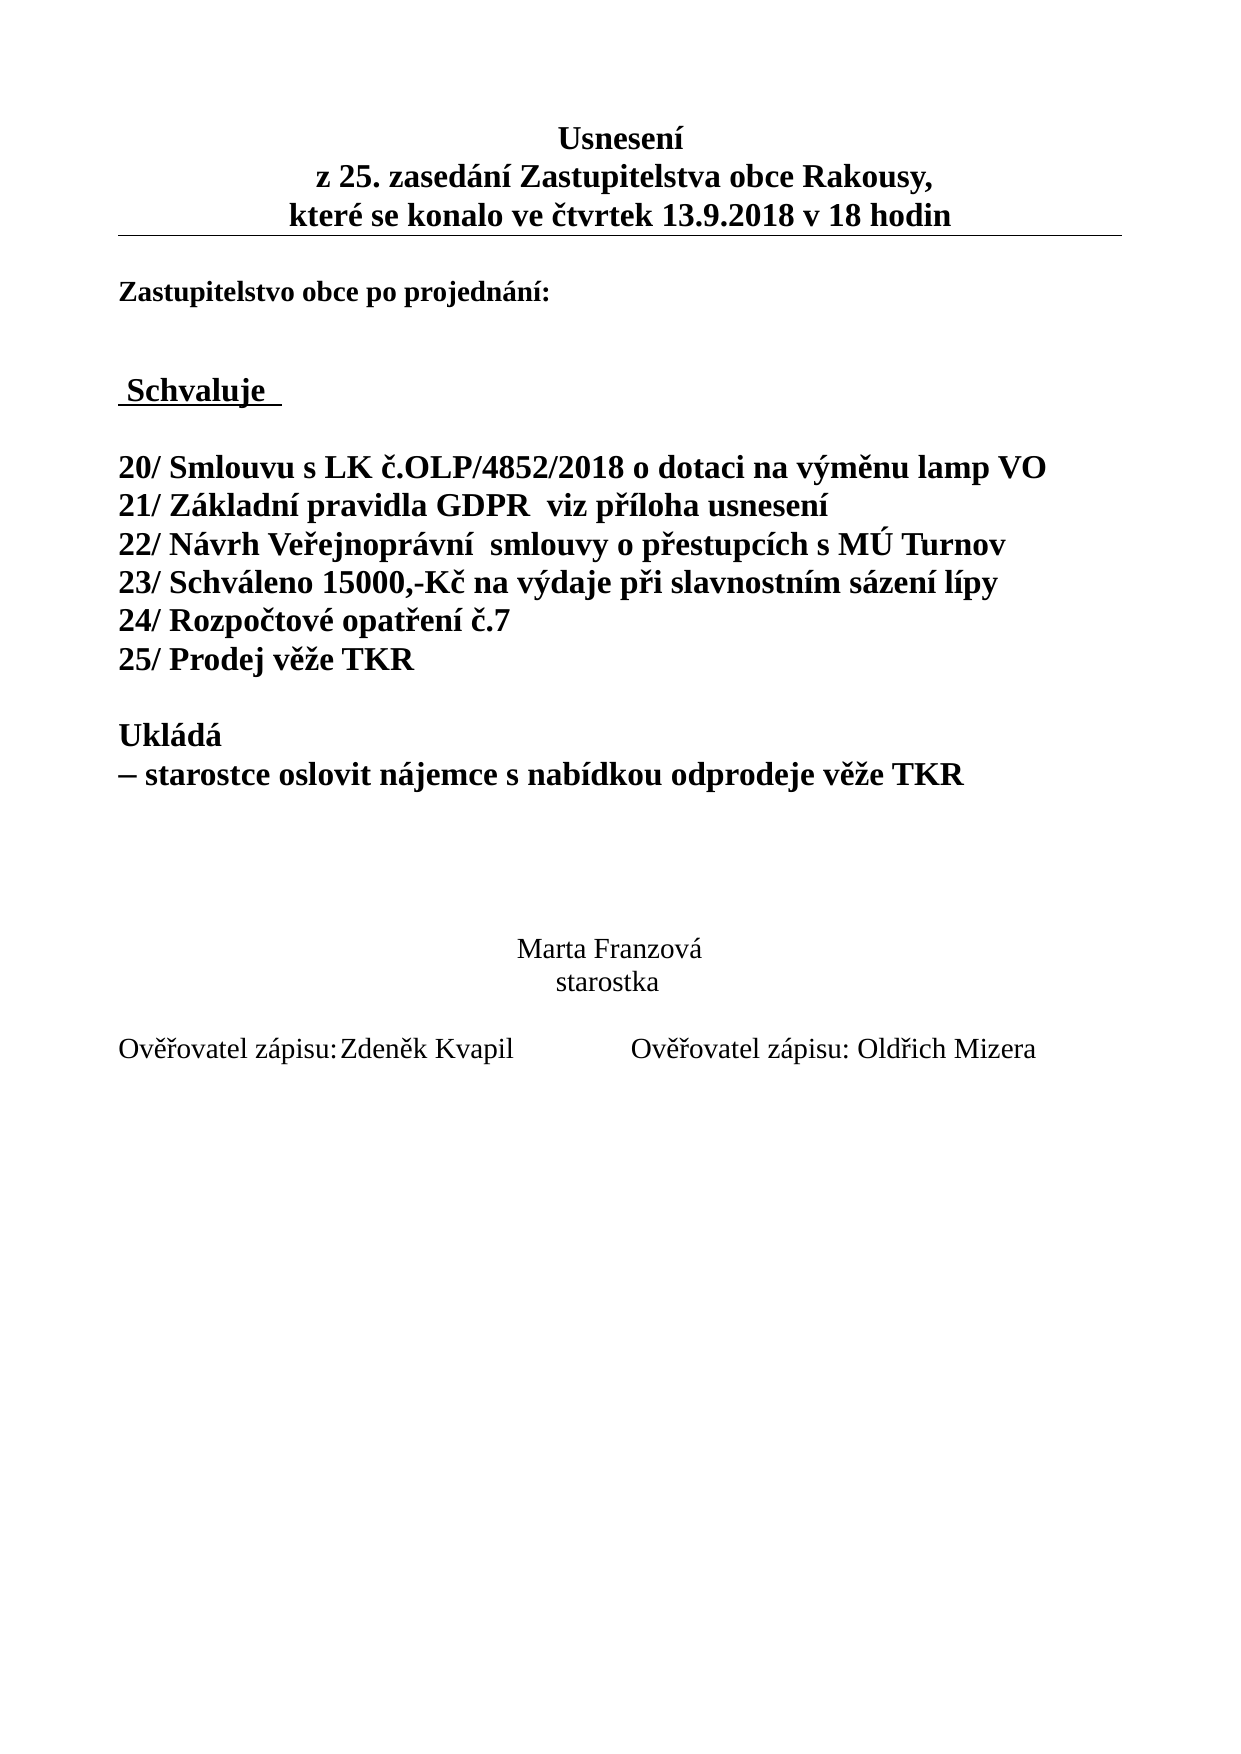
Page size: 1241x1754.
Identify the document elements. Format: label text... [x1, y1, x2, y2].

list 24/ Rozpočtové opatření č.7 [118, 600, 1122, 639]
text Zastupitelstvo obce po projednání: [118, 274, 1122, 308]
text Ověřovatel zápisu: Zdeněk Kvapil Ověřovatel zápisu: Oldřich Mizera [118, 1032, 1122, 1065]
list Ukládá [118, 715, 1122, 754]
text které se konalo ve čtvrtek 13.9.2018 v 18 hodin [118, 195, 1122, 235]
list 23/ Schváleno 15000,-Kč na výdaje při slavnostním sázení lípy [118, 562, 1122, 600]
list starostce oslovit nájemce s nabídkou odprodeje věže TKR [118, 754, 1122, 792]
text starostka [118, 964, 1122, 998]
list 25/ Prodej věže TKR [118, 639, 1122, 677]
text Usnesení [118, 118, 1122, 156]
list 22/ Návrh Veřejnoprávní smlouvy o přestupcích s MÚ Turnov [118, 524, 1122, 562]
text Marta Franzová [118, 931, 1122, 964]
text z 25. zasedání Zastupitelstva obce Rakousy, [118, 156, 1122, 195]
text Schvaluje [118, 370, 1122, 409]
list 20/ Smlouvu s LK č.OLP/4852/2018 o dotaci na výměnu lamp VO [118, 447, 1122, 485]
list 21/ Základní pravidla GDPR viz příloha usnesení [118, 485, 1122, 524]
